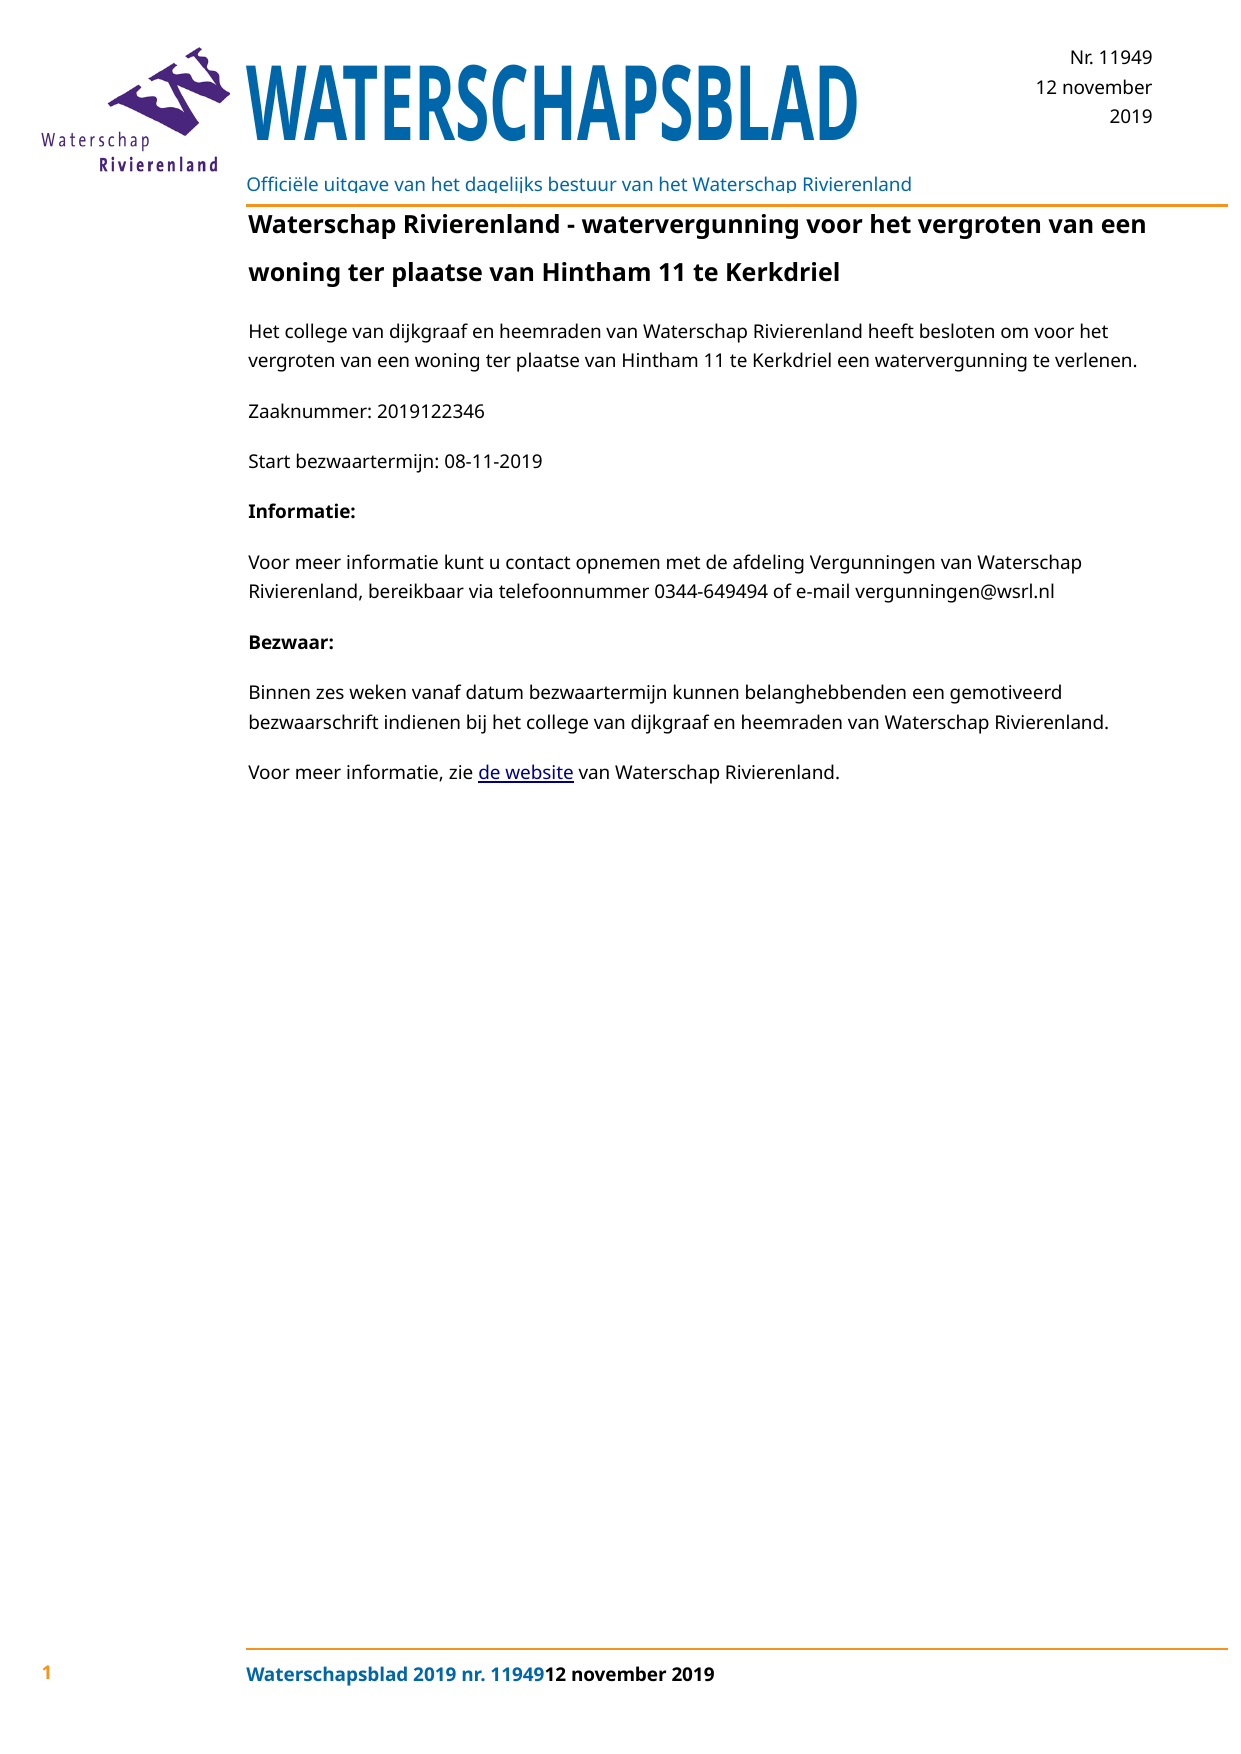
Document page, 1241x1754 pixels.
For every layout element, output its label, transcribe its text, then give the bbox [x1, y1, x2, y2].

text Start bezwaartermijn: 08-11-2019 [248, 448, 1152, 474]
text Bezwaar: [248, 629, 1152, 655]
text Het college van dijkgraaf en heemraden van Waterschap Rivierenland heeft besloten om voor het vergroten van een woning ter plaatse van Hintham 11 te Kerkdriel een watervergunning te verlenen. [248, 318, 1152, 373]
text Waterschap Rivierenland - watervergunning voor het vergroten van een woning ter plaatse van Hintham 11 te Kerkdriel [248, 207, 1152, 288]
text Zaaknummer: 2019122346 [248, 398, 1152, 424]
text Informatie: [248, 499, 1152, 524]
text Binnen zes weken vanaf datum bezwaartermijn kunnen belanghebbenden een gemotiveerd bezwaarschrift indienen bij het college van dijkgraaf en heemraden van Waterschap Rivierenland. [248, 679, 1152, 735]
text Voor meer informatie kunt u contact opnemen met de afdeling Vergunningen van Waterschap Rivierenland, bereikbaar via telefoonnummer 0344-649494 of e-mail vergunningen@wsrl.nl [248, 549, 1152, 604]
picture [41, 47, 231, 172]
text Voor meer informatie, zie de website van Waterschap Rivierenland. [248, 759, 1152, 785]
